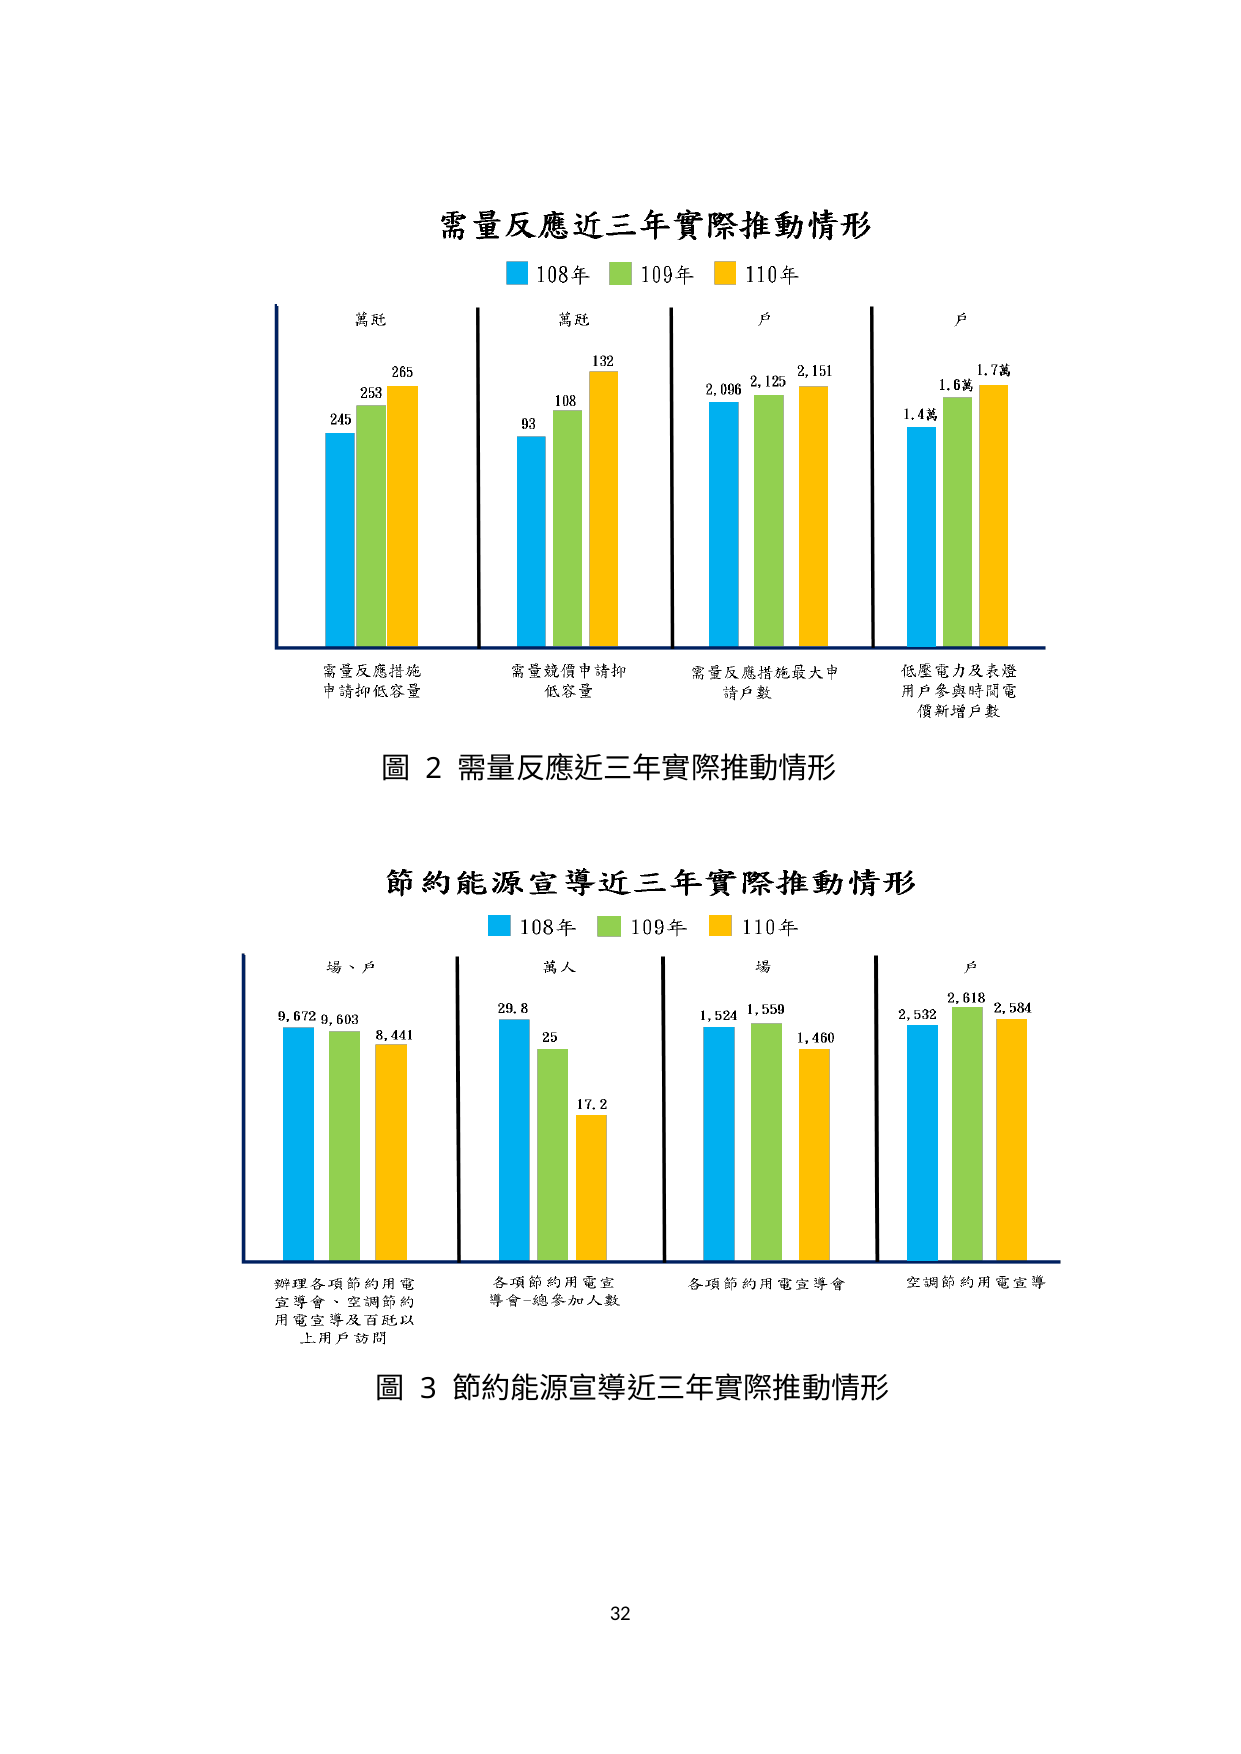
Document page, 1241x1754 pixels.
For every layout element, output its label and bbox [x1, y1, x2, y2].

picture [241, 853, 1061, 1355]
picture [274, 192, 1046, 730]
